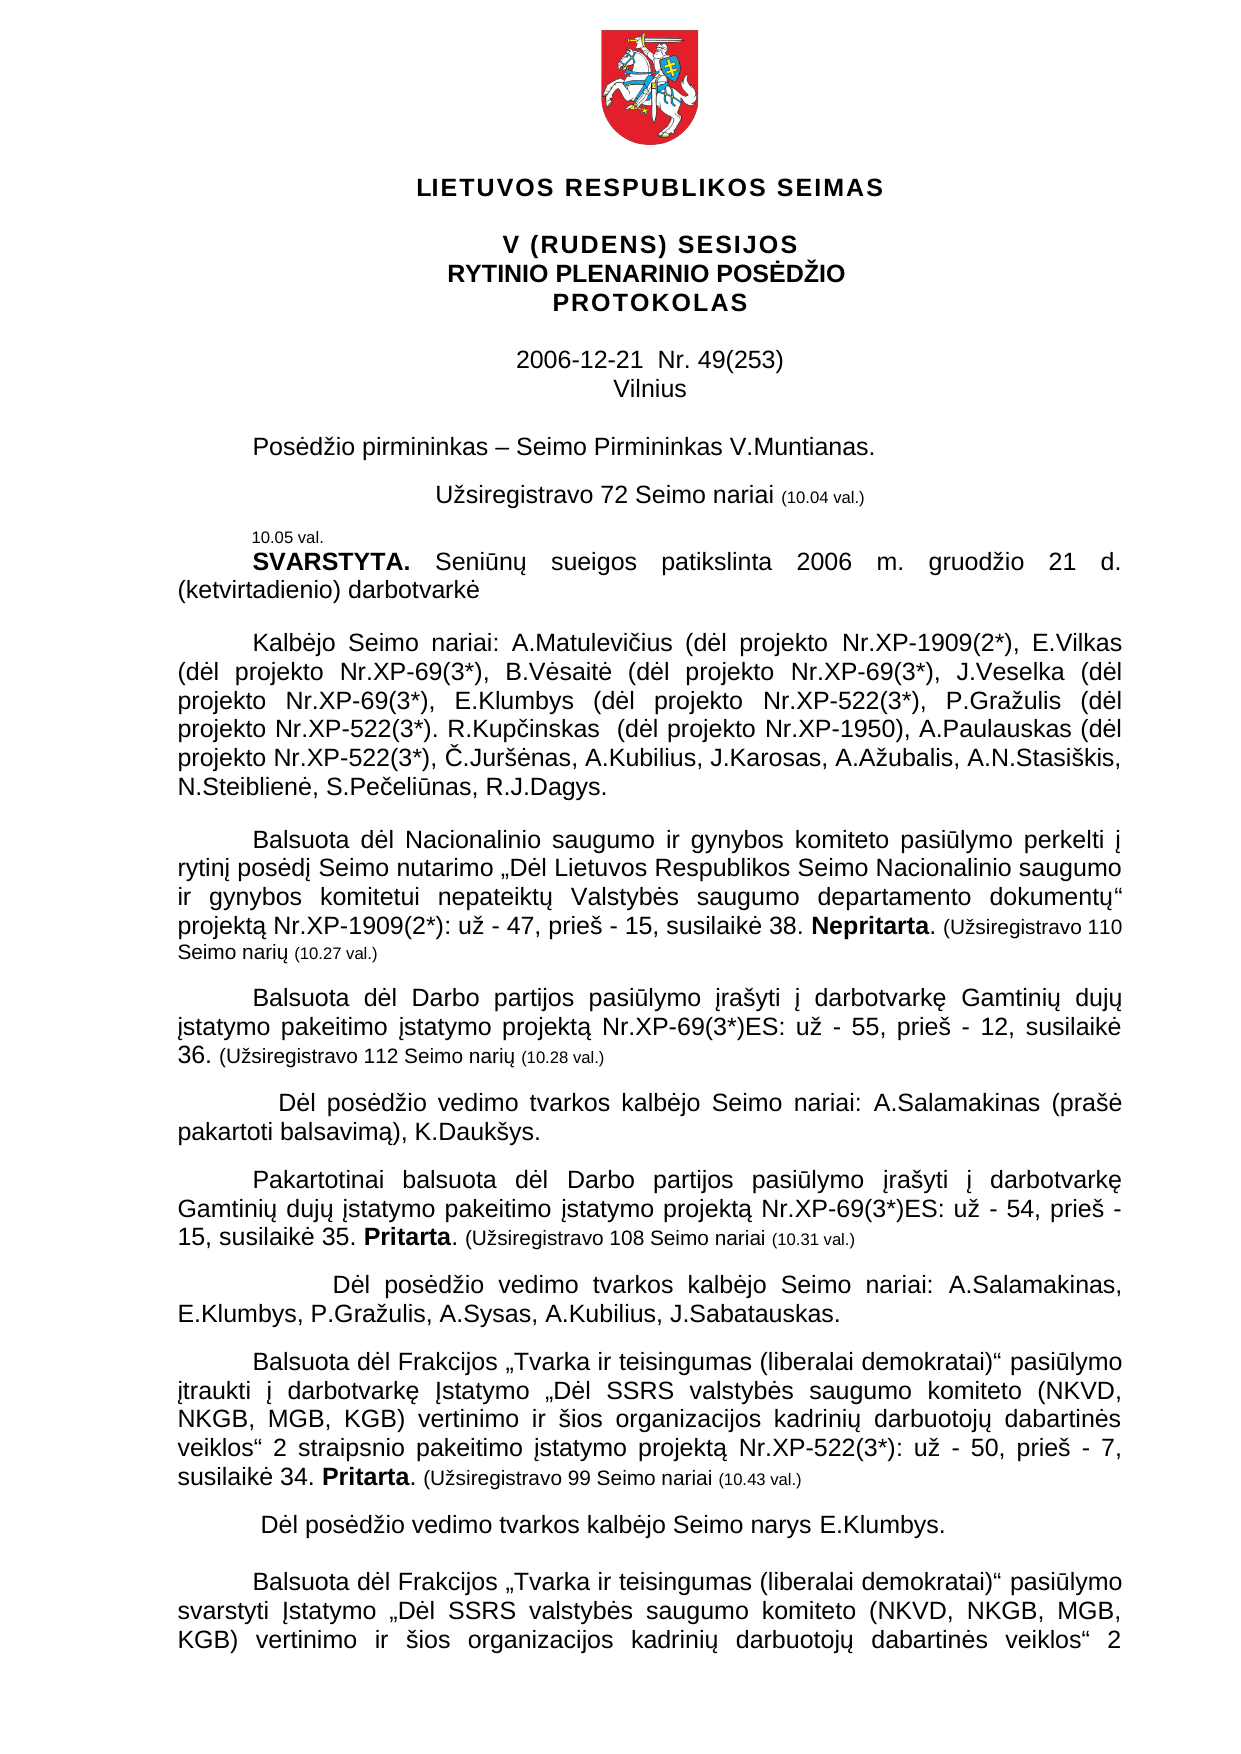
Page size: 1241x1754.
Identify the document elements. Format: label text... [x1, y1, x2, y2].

text Dėl posėdžio vedimo tvarkos kalbėjo Seimo narys E.Klumbys. [177, 1510, 1122, 1538]
text SVARSTYTA. Seniūnų sueigos patikslinta 2006 m. gruodžio 21 d. (ketvirtadienio) darbotvarkė [177, 547, 1122, 604]
text PROTOKOLAS [177, 288, 1122, 317]
text Posėdžio pirmininkas – Seimo Pirmininkas V.Muntianas. [177, 432, 1122, 460]
text 10.05 val. [177, 527, 1122, 547]
text Dėl posėdžio vedimo tvarkos kalbėjo Seimo nariai: A.Salamakinas, E.Klumbys, P.Gražulis, A.Sysas, A.Kubilius, J.Sabatauskas. [177, 1270, 1122, 1328]
text Balsuota dėl Frakcijos „Tvarka ir teisingumas (liberalai demokratai)“ pasiūlymo įtraukti į darbotvarkę Įstatymo „Dėl SSRS valstybės saugumo komiteto (NKVD, NKGB, MGB, KGB) vertinimo ir šios organizacijos kadrinių darbuotojų dabartinės veiklos“ 2 straipsnio pakeitimo įstatymo projektą Nr.XP-522(3*): už - 50, prieš - 7, susilaikė 34. Pritarta. (Užsiregistravo 99 Seimo nariai (10.43 val.) [177, 1347, 1122, 1491]
subtitle RYTINIO PLENARINIO POSĖDŽIO [177, 259, 1122, 288]
text Vilnius [177, 374, 1122, 403]
text Dėl posėdžio vedimo tvarkos kalbėjo Seimo nariai: A.Salamakinas (prašė pakartoti balsavimą), K.Daukšys. [177, 1088, 1122, 1146]
text Balsuota dėl Nacionalinio saugumo ir gynybos komiteto pasiūlymo perkelti į rytinį posėdį Seimo nutarimo „Dėl Lietuvos Respublikos Seimo Nacionalinio saugumo ir gynybos komitetui nepateiktų Valstybės saugumo departamento dokumentų“ projektą Nr.XP-1909(2*): už - 47, prieš - 15, susilaikė 38. Nepritarta. (Užsiregistravo 110 Seimo narių (10.27 val.) [177, 824, 1122, 963]
text V (RUDENS) SESIJOS [177, 230, 1122, 259]
text Užsiregistravo 72 Seimo nariai (10.04 val.) [177, 479, 1122, 508]
text Kalbėjo Seimo nariai: A.Matulevičius (dėl projekto Nr.XP-1909(2*), E.Vilkas (dėl projekto Nr.XP-69(3*), B.Vėsaitė (dėl projekto Nr.XP-69(3*), J.Veselka (dėl projekto Nr.XP-69(3*), E.Klumbys (dėl projekto Nr.XP-522(3*), P.Gražulis (dėl projekto Nr.XP-522(3*). R.Kupčinskas (dėl projekto Nr.XP-1950), A.Paulauskas (dėl projekto Nr.XP-522(3*), Č.Juršėnas, A.Kubilius, J.Karosas, A.Ažubalis, A.N.Stasiškis, N.Steiblienė, S.Pečeliūnas, R.J.Dagys. [177, 628, 1122, 801]
text 2006-12-21 Nr. 49(253) [177, 345, 1122, 374]
text Balsuota dėl Darbo partijos pasiūlymo įrašyti į darbotvarkę Gamtinių dujų įstatymo pakeitimo įstatymo projektą Nr.XP-69(3*)ES: už - 55, prieš - 12, susilaikė 36. (Užsiregistravo 112 Seimo narių (10.28 val.) [177, 983, 1122, 1069]
text Balsuota dėl Frakcijos „Tvarka ir teisingumas (liberalai demokratai)“ pasiūlymo svarstyti Įstatymo „Dėl SSRS valstybės saugumo komiteto (NKVD, NKGB, MGB, KGB) vertinimo ir šios organizacijos kadrinių darbuotojų dabartinės veiklos“ 2 [177, 1567, 1122, 1653]
text Pakartotinai balsuota dėl Darbo partijos pasiūlymo įrašyti į darbotvarkę Gamtinių dujų įstatymo pakeitimo įstatymo projektą Nr.XP-69(3*)ES: už - 54, prieš - 15, susilaikė 35. Pritarta. (Užsiregistravo 108 Seimo nariai (10.31 val.) [177, 1165, 1122, 1251]
text LIETUVOS RESPUBLIKOS SEIMAS [177, 173, 1122, 202]
